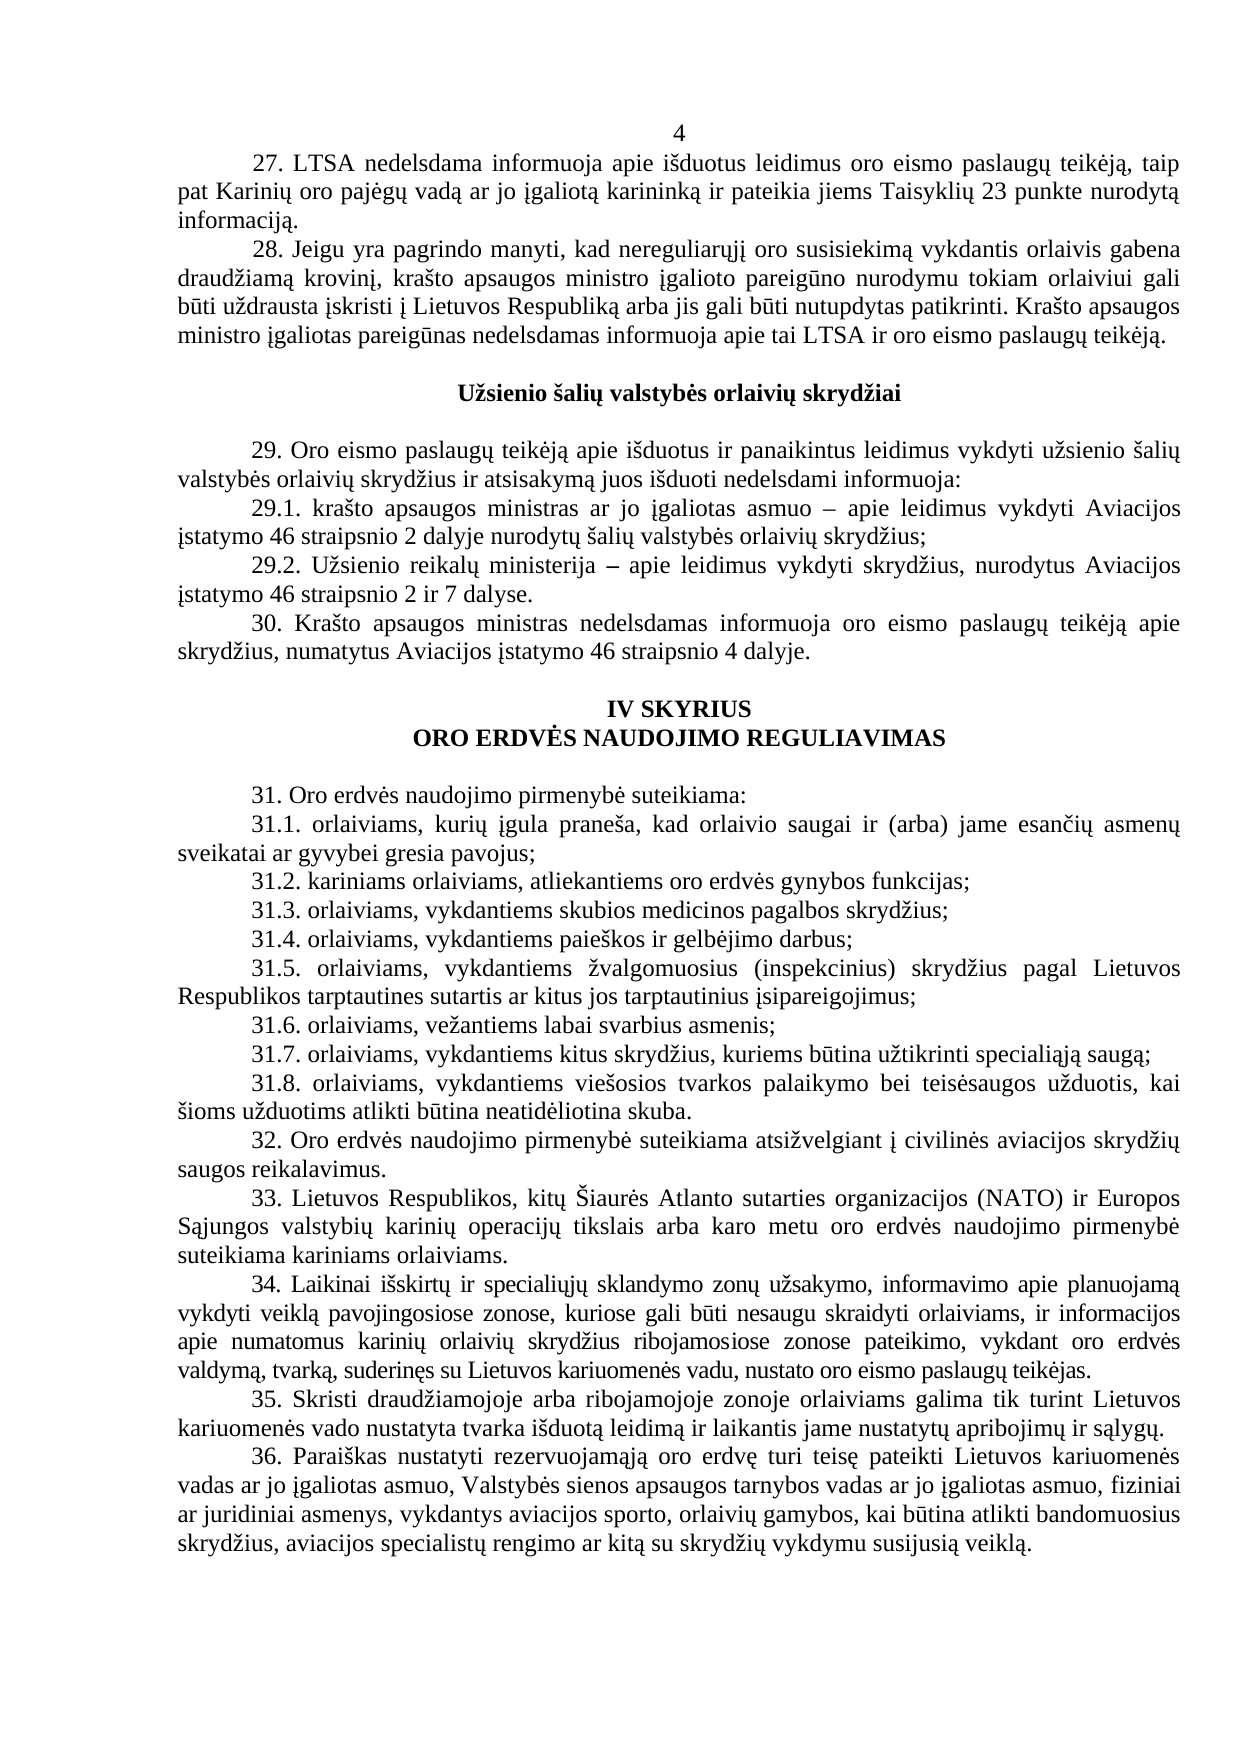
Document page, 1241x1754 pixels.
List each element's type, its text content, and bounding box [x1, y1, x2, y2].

text 36. Paraiškas nustatyti rezervuojamąją oro erdvę turi teisę pateikti Lietuvos kariuomenės vadas ar jo įgaliotas asmuo, Valstybės sienos apsaugos tarnybos vadas ar jo įgaliotas asmuo, fiziniai ar juridiniai asmenys, vykdantys aviacijos sporto, orlaivių gamybos, kai būtina atlikti bandomuosius skrydžius, aviacijos specialistų rengimo ar kitą su skrydžių vykdymu susijusią veiklą. [177, 1441, 1181, 1556]
text 31.4. orlaiviams, vykdantiems paieškos ir gelbėjimo darbus; [177, 924, 1181, 953]
text 34. Laikinai išskirtų ir specialiųjų sklandymo zonų užsakymo, informavimo apie planuojamą vykdyti veiklą pavojingosiose zonose, kuriose gali būti nesaugu skraidyti orlaiviams, ir informacijos apie numatomus karinių orlaivių skrydžius ribojamosiose zonose pateikimo, vykdant oro erdvės valdymą, tvarką, suderinęs su Lietuvos kariuomenės vadu, nustato oro eismo paslaugų teikėjas. [177, 1269, 1181, 1384]
text IV SKYRIUS [177, 694, 1181, 723]
text 29. Oro eismo paslaugų teikėją apie išduotus ir panaikintus leidimus vykdyti užsienio šalių valstybės orlaivių skrydžius ir atsisakymą juos išduoti nedelsdami informuoja: [177, 435, 1181, 493]
text 31.6. orlaiviams, vežantiems labai svarbius asmenis; [177, 1010, 1181, 1039]
text 31.2. kariniams orlaiviams, atliekantiems oro erdvės gynybos funkcijas; [177, 866, 1181, 895]
text 35. Skristi draudžiamojoje arba ribojamojoje zonoje orlaiviams galima tik turint Lietuvos kariuomenės vado nustatyta tvarka išduotą leidimą ir laikantis jame nustatytų apribojimų ir sąlygų. [177, 1384, 1181, 1441]
text 28. Jeigu yra pagrindo manyti, kad nereguliarųjį oro susisiekimą vykdantis orlaivis gabena draudžiamą krovinį, krašto apsaugos ministro įgalioto pareigūno nurodymu tokiam orlaiviui gali būti uždrausta įskristi į Lietuvos Respubliką arba jis gali būti nutupdytas patikrinti. Krašto apsaugos ministro įgaliotas pareigūnas nedelsdamas informuoja apie tai LTSA ir oro eismo paslaugų teikėją. [177, 234, 1181, 349]
text 27. LTSA nedelsdama informuoja apie išduotus leidimus oro eismo paslaugų teikėją, taip pat Karinių oro pajėgų vadą ar jo įgaliotą karininką ir pateikia jiems Taisyklių 23 punkte nurodytą informaciją. [177, 148, 1181, 234]
text 29.2. Užsienio reikalų ministerija – apie leidimus vykdyti skrydžius, nurodytus Aviacijos įstatymo 46 straipsnio 2 ir 7 dalyse. [177, 550, 1181, 608]
text 31.7. orlaiviams, vykdantiems kitus skrydžius, kuriems būtina užtikrinti specialiąją saugą; [177, 1039, 1181, 1068]
text 33. Lietuvos Respublikos, kitų Šiaurės Atlanto sutarties organizacijos (NATO) ir Europos Sąjungos valstybių karinių operacijų tikslais arba karo metu oro erdvės naudojimo pirmenybė suteikiama kariniams orlaiviams. [177, 1183, 1181, 1269]
text 29.1. krašto apsaugos ministras ar jo įgaliotas asmuo – apie leidimus vykdyti Aviacijos įstatymo 46 straipsnio 2 dalyje nurodytų šalių valstybės orlaivių skrydžius; [177, 493, 1181, 550]
text 31.5. orlaiviams, vykdantiems žvalgomuosius (inspekcinius) skrydžius pagal Lietuvos Respublikos tarptautines sutartis ar kitus jos tarptautinius įsipareigojimus; [177, 953, 1181, 1010]
text 31.3. orlaiviams, vykdantiems skubios medicinos pagalbos skrydžius; [177, 895, 1181, 924]
text 32. Oro erdvės naudojimo pirmenybė suteikiama atsižvelgiant į civilinės aviacijos skrydžių saugos reikalavimus. [177, 1125, 1181, 1183]
text Užsienio šalių valstybės orlaivių skrydžiai [177, 378, 1181, 406]
text 31.1. orlaiviams, kurių įgula praneša, kad orlaivio saugai ir (arba) jame esančių asmenų sveikatai ar gyvybei gresia pavojus; [177, 809, 1181, 866]
text ORO ERDVĖS NAUDOJIMO REGULIAVIMAS [177, 723, 1181, 751]
text 31. Oro erdvės naudojimo pirmenybė suteikiama: [177, 780, 1181, 809]
text 30. Krašto apsaugos ministras nedelsdamas informuoja oro eismo paslaugų teikėją apie skrydžius, numatytus Aviacijos įstatymo 46 straipsnio 4 dalyje. [177, 608, 1181, 665]
text 31.8. orlaiviams, vykdantiems viešosios tvarkos palaikymo bei teisėsaugos užduotis, kai šioms užduotims atlikti būtina neatidėliotina skuba. [177, 1068, 1181, 1125]
